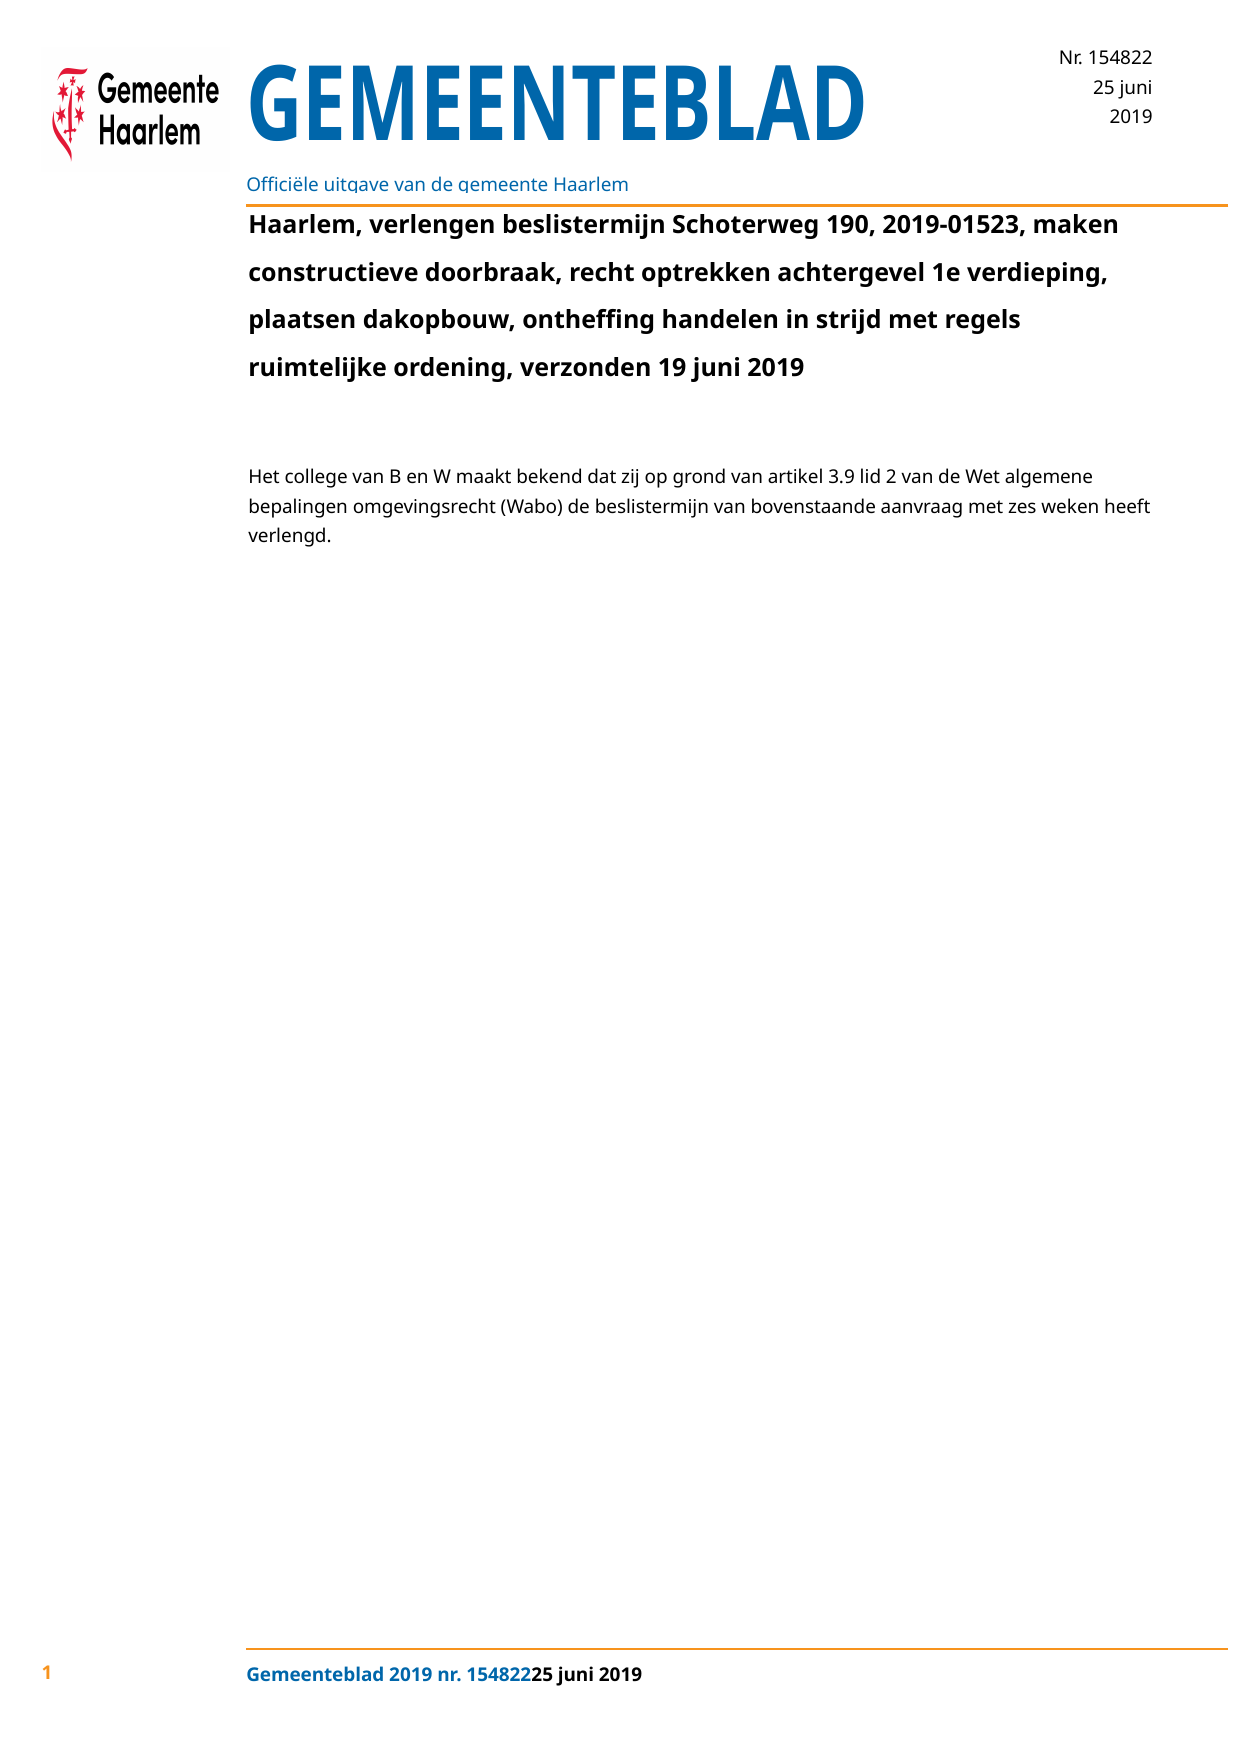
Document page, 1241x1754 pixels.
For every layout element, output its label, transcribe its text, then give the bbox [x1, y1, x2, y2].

text Het college van B en W maakt bekend dat zij op grond van artikel 3.9 lid 2 van de Wet algemene bepalingen omgevingsrecht (Wabo) de beslistermijn van bovenstaande aanvraag met zes weken heeft verlengd. [248, 463, 1152, 548]
picture [41, 47, 231, 172]
text Haarlem, verlengen beslistermijn Schoterweg 190, 2019-01523, maken constructieve doorbraak, recht optrekken achtergevel 1e verdieping, plaatsen dakopbouw, ontheffing handelen in strijd met regels ruimtelijke ordening, verzonden 19 juni 2019 [248, 207, 1152, 384]
